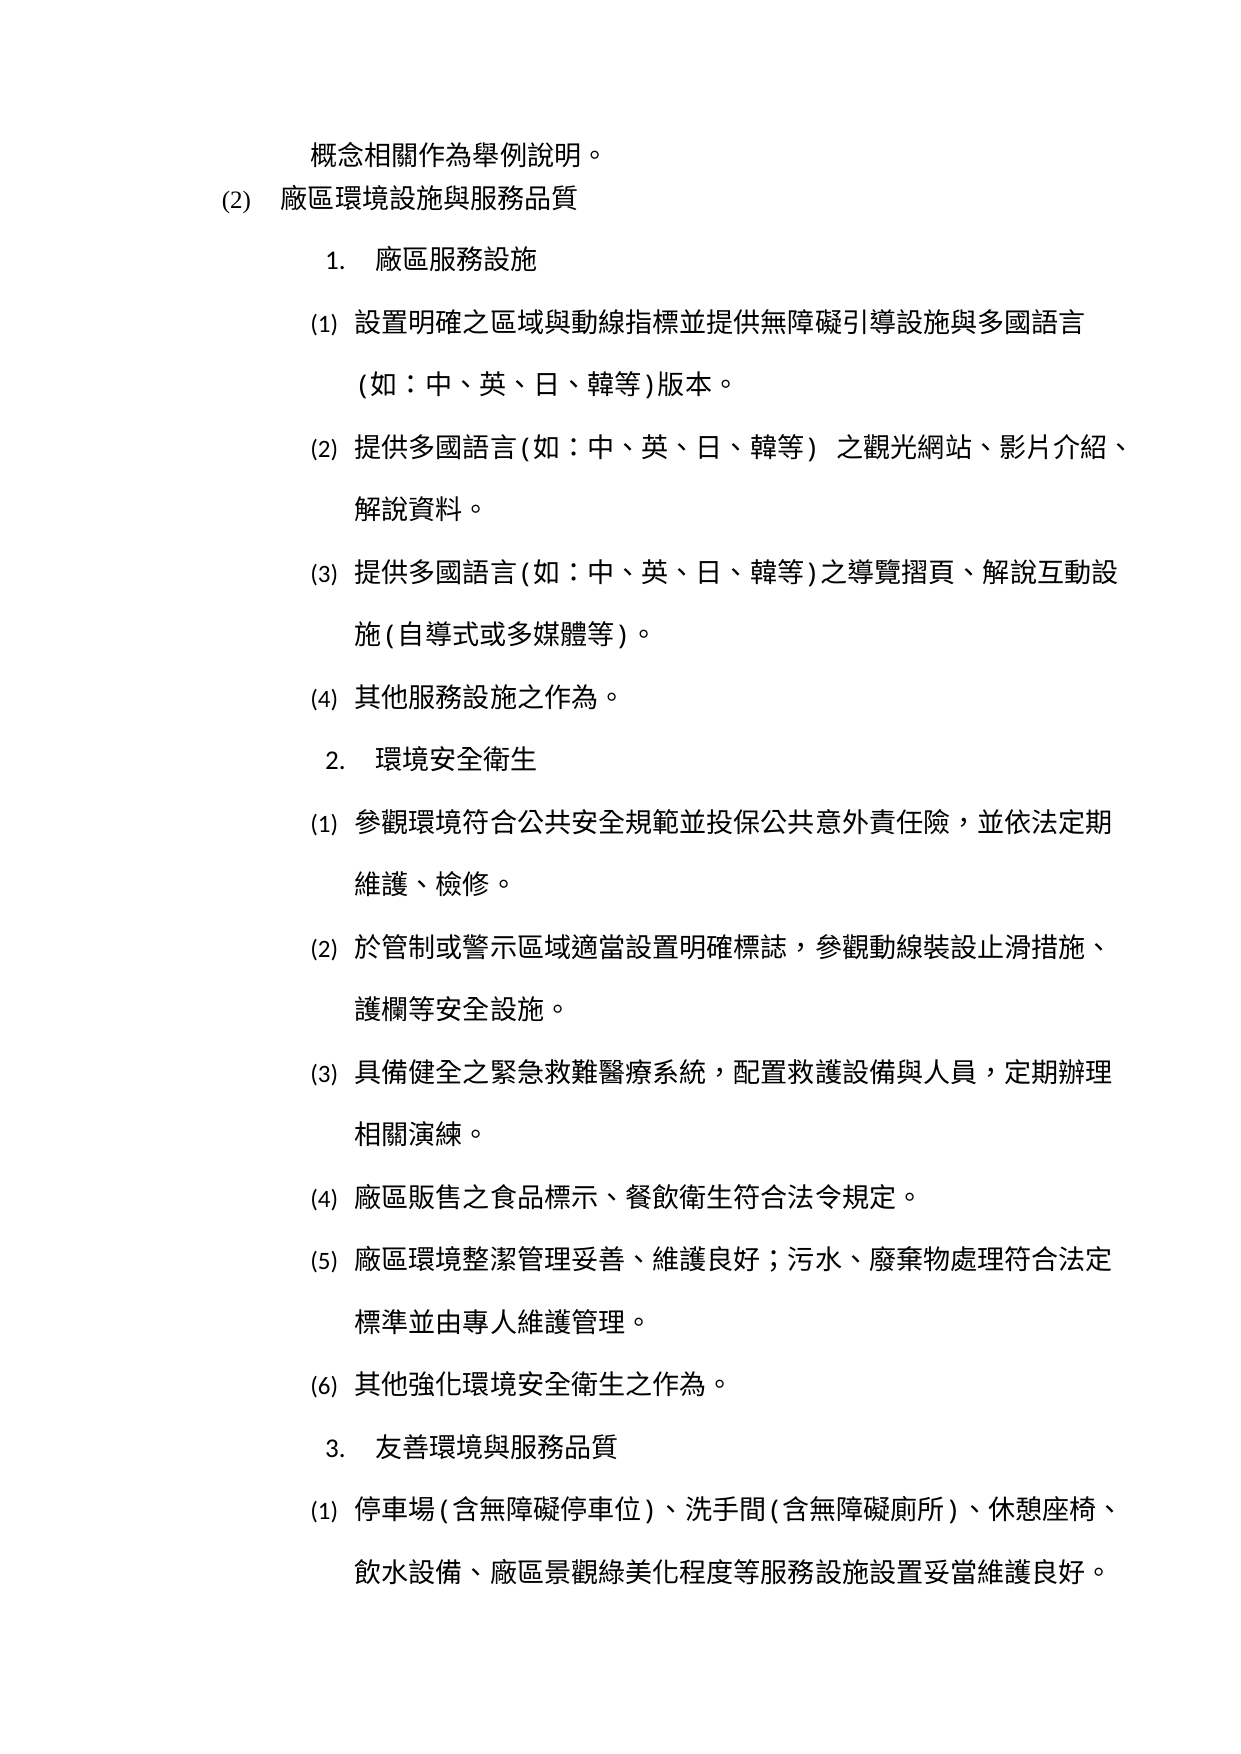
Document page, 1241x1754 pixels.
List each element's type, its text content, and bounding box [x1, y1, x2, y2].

list 廠區服務設施 [325, 216, 1122, 279]
list 廠區販售之食品標示、餐飲衛生符合法令規定。 [310, 1154, 1122, 1216]
list 參觀環境符合公共安全規範並投保公共意外責任險，並依法定期維護、檢修。 [310, 779, 1122, 904]
list 停車場(含無障礙停車位)、洗手間(含無障礙廁所)、休憩座椅、飲水設備、廠區景觀綠美化程度等服務設施設置妥當維護良好。 [310, 1466, 1122, 1591]
list 於管制或警示區域適當設置明確標誌，參觀動線裝設止滑措施、護欄等安全設施。 [310, 904, 1122, 1029]
text 概念相關作為舉例說明。 [310, 112, 1122, 175]
list 具備健全之緊急救難醫療系統，配置救護設備與人員，定期辦理相關演練。 [310, 1029, 1122, 1154]
list 廠區環境設施與服務品質 [222, 175, 1122, 216]
list 其他強化環境安全衛生之作為。 [310, 1341, 1122, 1404]
list 環境安全衛生 [325, 716, 1122, 779]
list 提供多國語言(如：中、英、日、韓等)之導覽摺頁、解說互動設施(自導式或多媒體等)。 [310, 529, 1122, 654]
list 其他服務設施之作為。 [310, 654, 1122, 716]
list 廠區環境整潔管理妥善、維護良好；污水、廢棄物處理符合法定標準並由專人維護管理。 [310, 1216, 1122, 1341]
list 設置明確之區域與動線指標並提供無障礙引導設施與多國語言(如：中、英、日、韓等)版本。 [310, 279, 1122, 404]
list 友善環境與服務品質 [325, 1404, 1122, 1466]
list 提供多國語言(如：中、英、日、韓等) 之觀光網站、影片介紹、解說資料。 [310, 404, 1122, 529]
